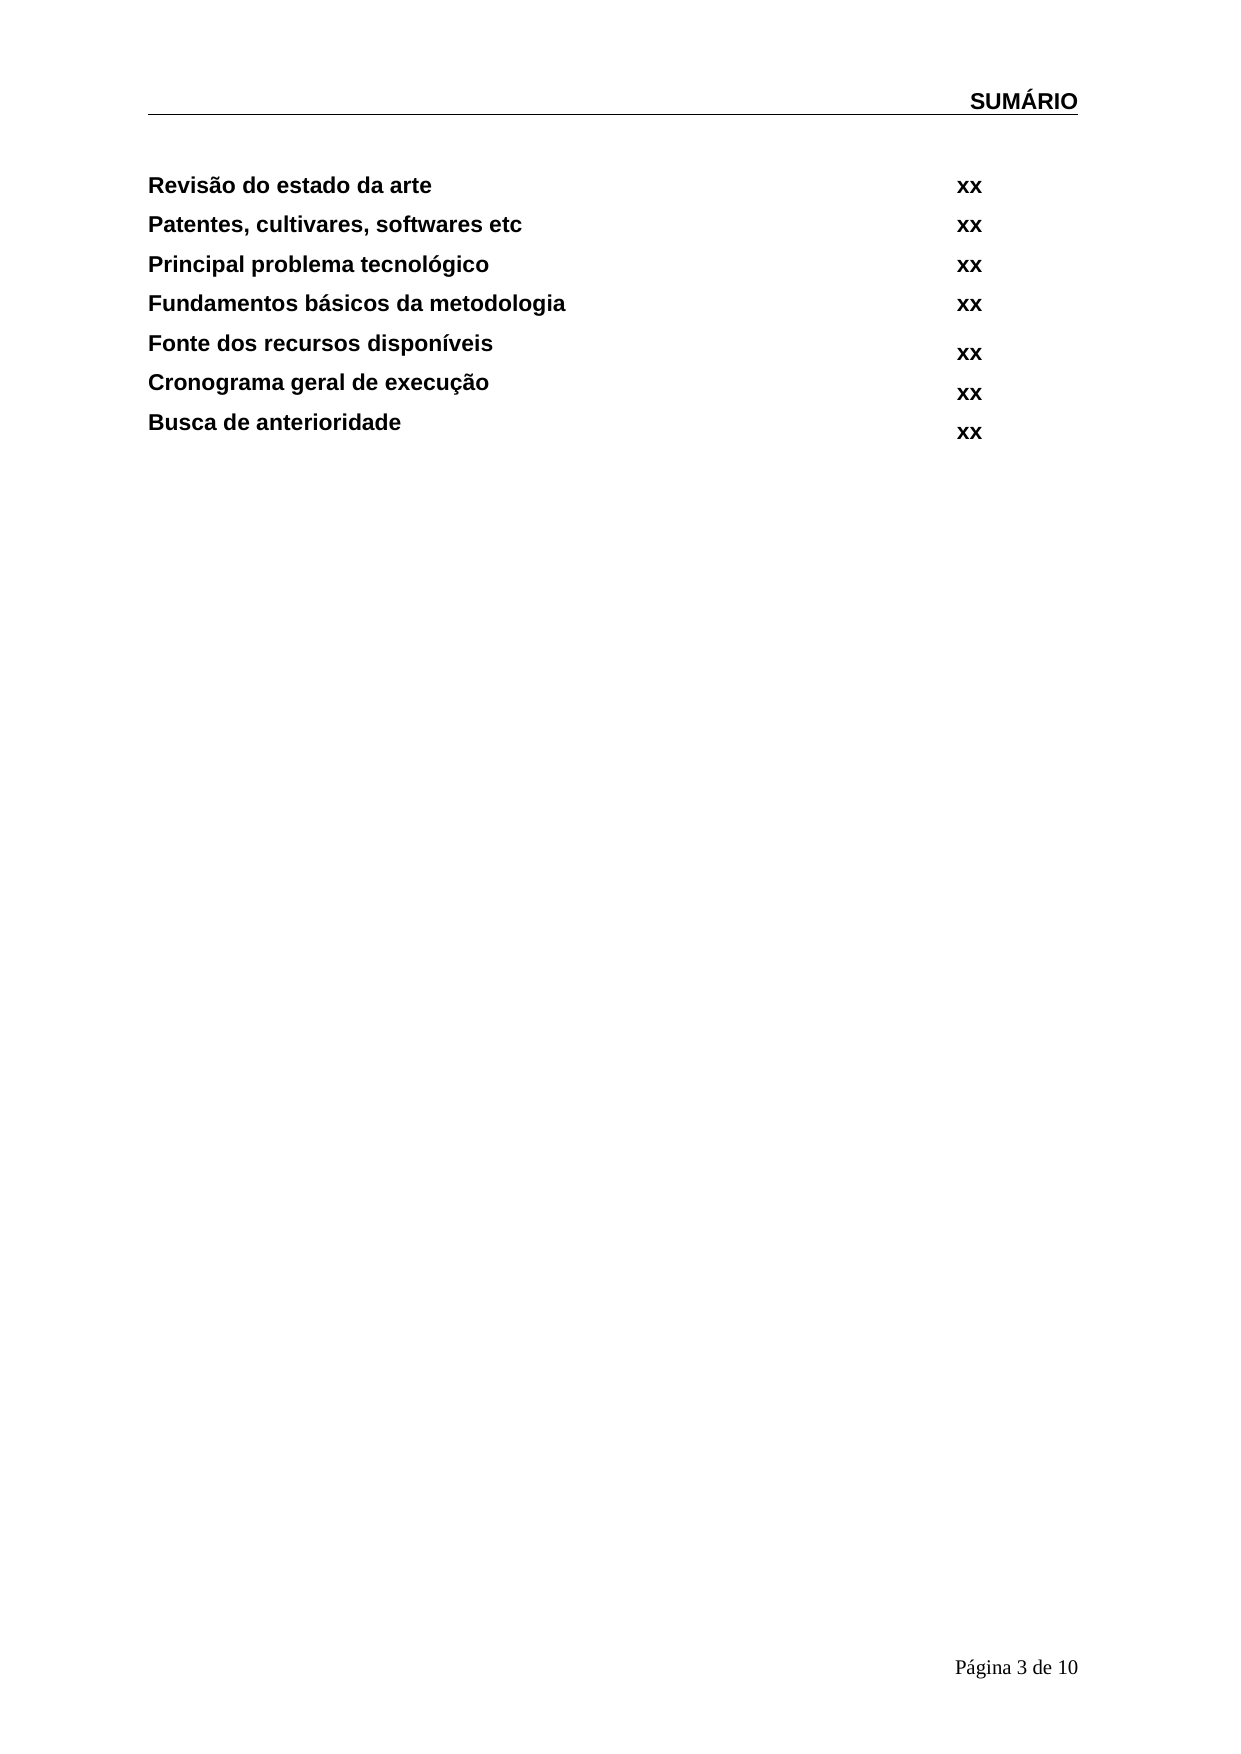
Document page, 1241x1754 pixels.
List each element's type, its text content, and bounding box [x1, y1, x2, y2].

table_cell [945, 458, 1096, 501]
table_cell xx xx [945, 251, 1096, 339]
text SUMÁRIO [148, 88, 1078, 114]
table_cell xx [945, 211, 1096, 251]
table_cell Patentes, cultivares, softwares etc [137, 211, 945, 251]
table_cell xx [945, 418, 1096, 458]
table_header Revisão do estado da arte [137, 172, 945, 211]
table_cell Principal problema tecnológico Fundamentos básicos da metodologia Fonte dos recursos disponíveis Cronograma geral de execução Busca de anterioridade [137, 251, 945, 501]
table_header xx [945, 172, 1096, 211]
table_cell xx [945, 339, 1096, 379]
table_cell xx [945, 379, 1096, 418]
